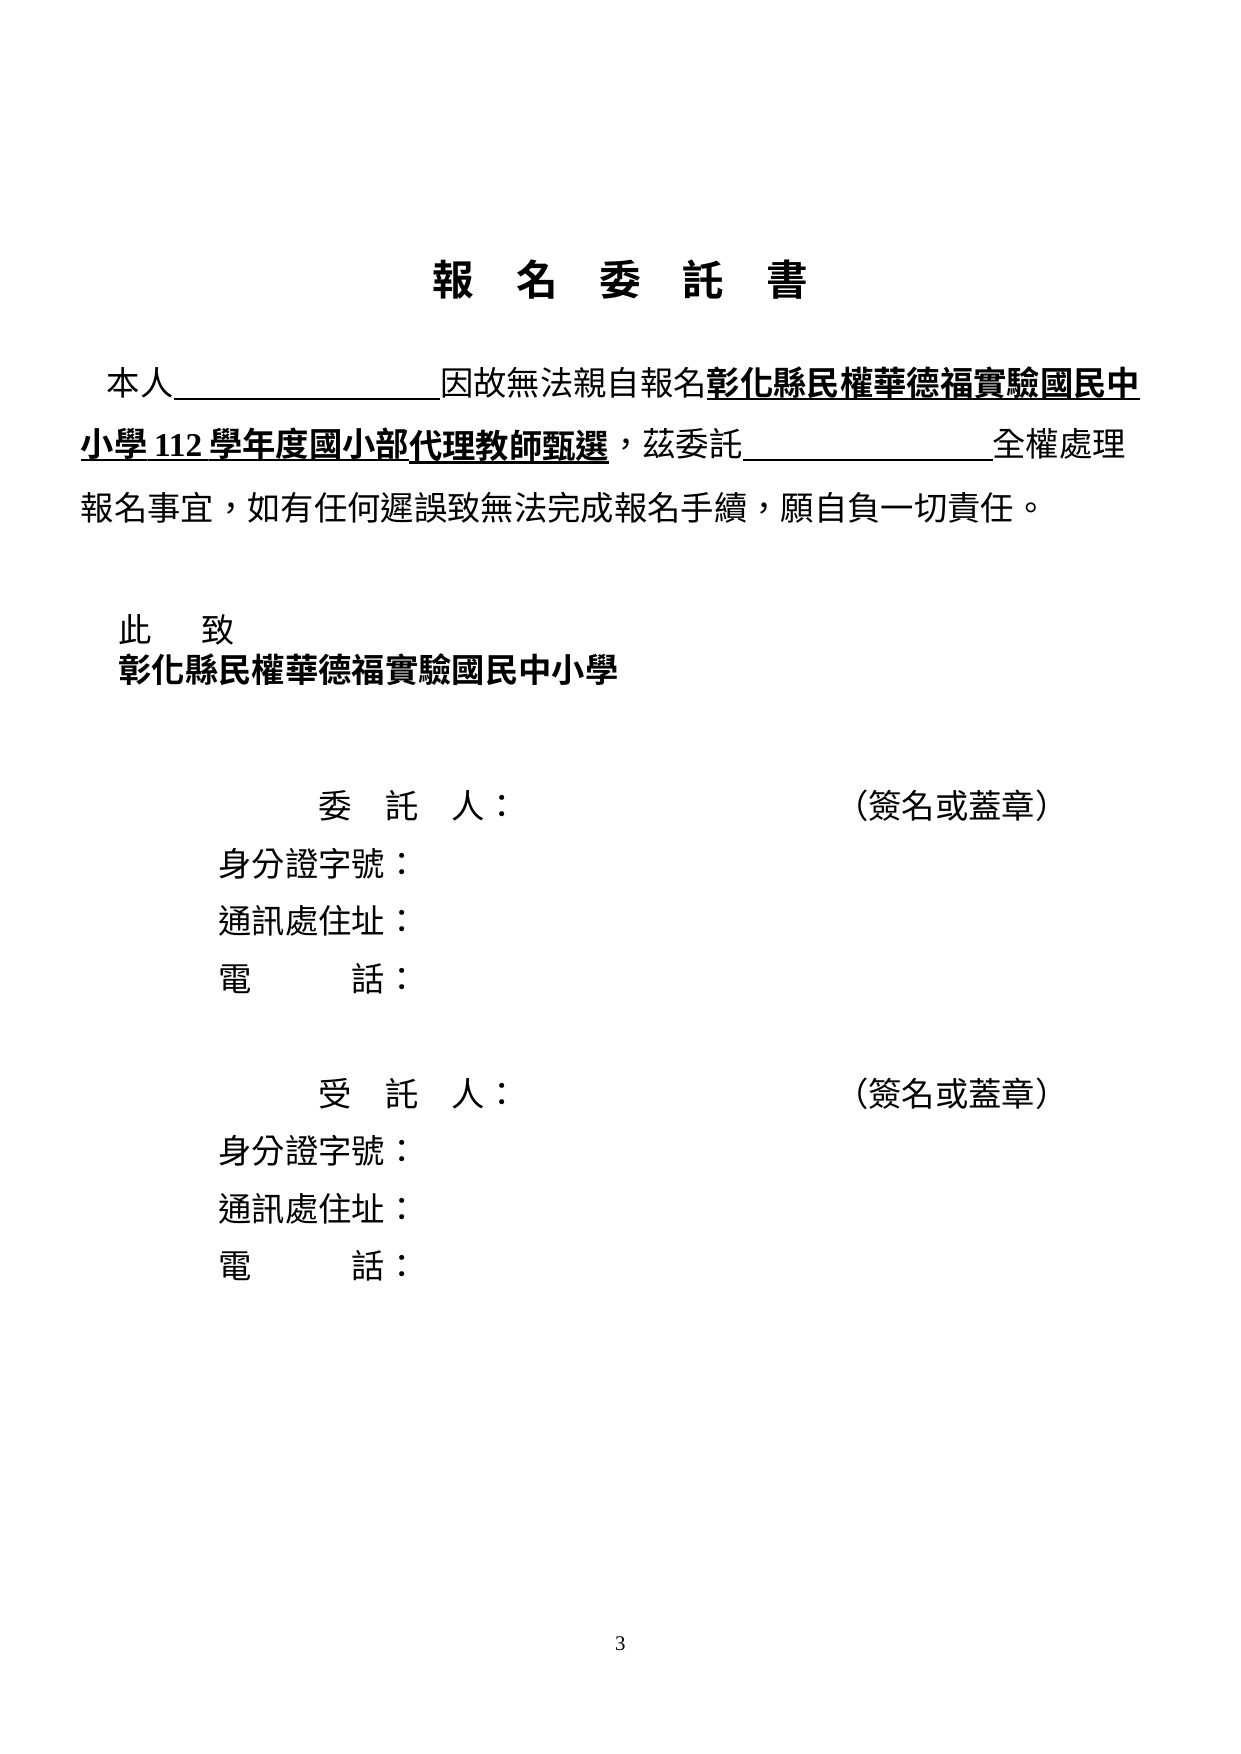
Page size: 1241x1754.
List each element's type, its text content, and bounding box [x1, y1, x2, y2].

text 身分證字號： [118, 1124, 1122, 1174]
text 報 名 委 託 書 [118, 235, 1122, 298]
text 電 話： [118, 1239, 1122, 1289]
text 電 話： [118, 951, 1122, 1001]
text 通訊處住址： [118, 894, 1122, 944]
text 此 致 [118, 615, 1122, 649]
text 身分證字號： [118, 836, 1122, 886]
text 彰化縣民權華德福實驗國民中小學 [118, 656, 1122, 689]
text 通訊處住址： [118, 1181, 1122, 1231]
text 本人 因故無法親自報名彰化縣民權華德福實驗國民中小學112學年度國小部代理教師甄選，茲委託 全權處理報名事宜，如有任何遲誤致無法完成報名手續，願自負一切責任。 [81, 339, 1149, 526]
text 受 託 人： （簽名或蓋章） [318, 1066, 1122, 1116]
text 委 託 人： （簽名或蓋章） [318, 779, 1122, 829]
